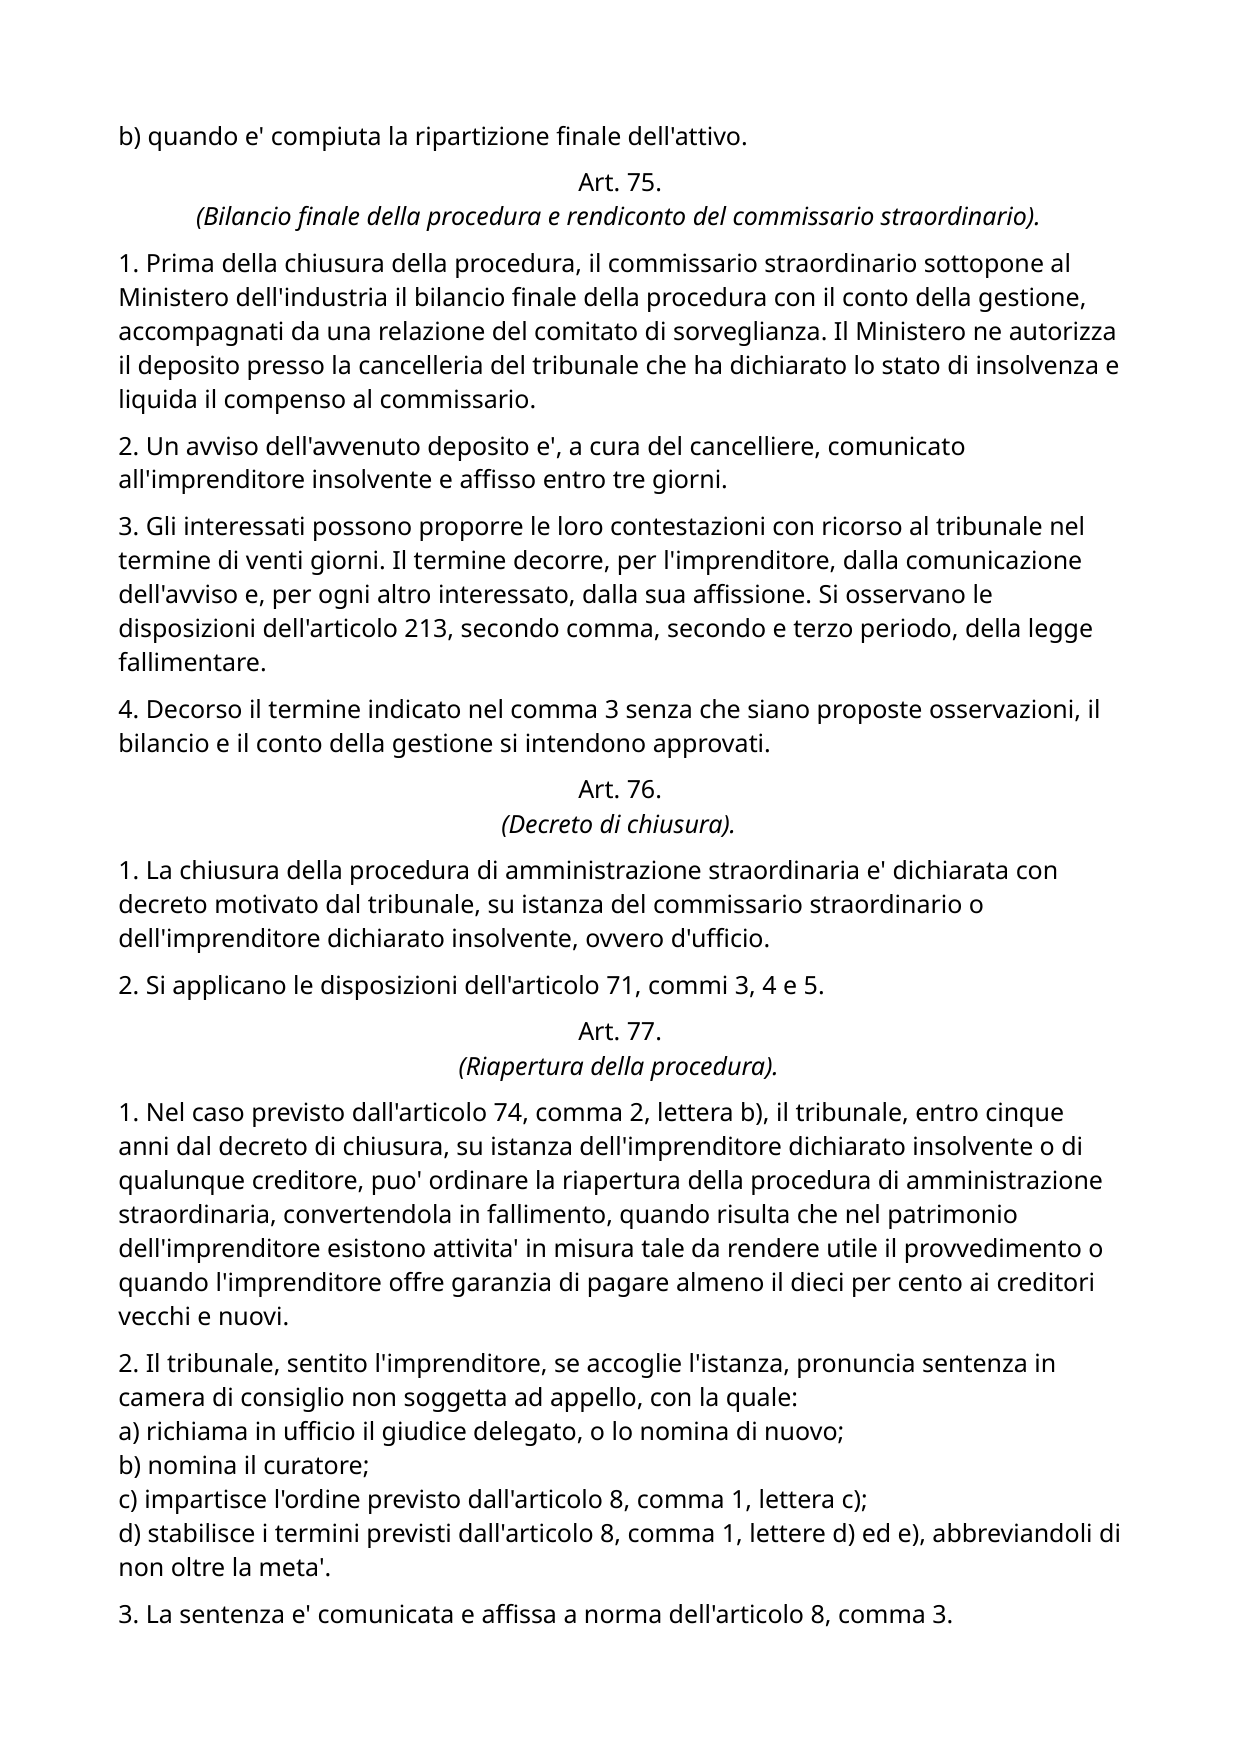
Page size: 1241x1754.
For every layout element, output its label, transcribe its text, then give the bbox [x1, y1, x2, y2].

text 1. Nel caso previsto dall'articolo 74, comma 2, lettera b), il tribunale, entro cinque anni dal decreto di chiusura, su istanza dell'imprenditore dichiarato insolvente o di qualunque creditore, puo' ordinare la riapertura della procedura di amministrazione straordinaria, convertendola in fallimento, quando risulta che nel patrimonio dell'imprenditore esistono attivita' in misura tale da rendere utile il provvedimento o quando l'imprenditore offre garanzia di pagare almeno il dieci per cento ai creditori vecchi e nuovi. [118, 1095, 1122, 1333]
text 2. Il tribunale, sentito l'imprenditore, se accoglie l'istanza, pronuncia sentenza in camera di consiglio non soggetta ad appello, con la quale: a) richiama in ufficio il giudice delegato, o lo nomina di nuovo; b) nomina il curatore; c) impartisce l'ordine previsto dall'articolo 8, comma 1, lettera c); d) stabilisce i termini previsti dall'articolo 8, comma 1, lettere d) ed e), abbreviandoli di non oltre la meta'. [118, 1346, 1122, 1584]
text 3. La sentenza e' comunicata e affissa a norma dell'articolo 8, comma 3. [118, 1597, 1122, 1631]
text 2. Un avviso dell'avvenuto deposito e', a cura del cancelliere, comunicato all'imprenditore insolvente e affisso entro tre giorni. [118, 428, 1122, 496]
text b) quando e' compiuta la ripartizione finale dell'attivo. [118, 118, 1122, 152]
text 2. Si applicano le disposizioni dell'articolo 71, commi 3, 4 e 5. [118, 967, 1122, 1002]
text 4. Decorso il termine indicato nel comma 3 senza che siano proposte osservazioni, il bilancio e il conto della gestione si intendono approvati. [118, 692, 1122, 760]
text Art. 75. (Bilancio finale della procedura e rendiconto del commissario straordinario). [118, 165, 1122, 233]
text 1. Prima della chiusura della procedura, il commissario straordinario sottopone al Ministero dell'industria il bilancio finale della procedura con il conto della gestione, accompagnati da una relazione del comitato di sorveglianza. Il Ministero ne autorizza il deposito presso la cancelleria del tribunale che ha dichiarato lo stato di insolvenza e liquida il compenso al commissario. [118, 245, 1122, 416]
text Art. 76. (Decreto di chiusura). [118, 772, 1122, 840]
text 3. Gli interessati possono proporre le loro contestazioni con ricorso al tribunale nel termine di venti giorni. Il termine decorre, per l'imprenditore, dalla comunicazione dell'avviso e, per ogni altro interessato, dalla sua affissione. Si osservano le disposizioni dell'articolo 213, secondo comma, secondo e terzo periodo, della legge fallimentare. [118, 509, 1122, 679]
text Art. 77. (Riapertura della procedura). [118, 1014, 1122, 1082]
text 1. La chiusura della procedura di amministrazione straordinaria e' dichiarata con decreto motivato dal tribunale, su istanza del commissario straordinario o dell'imprenditore dichiarato insolvente, ovvero d'ufficio. [118, 853, 1122, 955]
